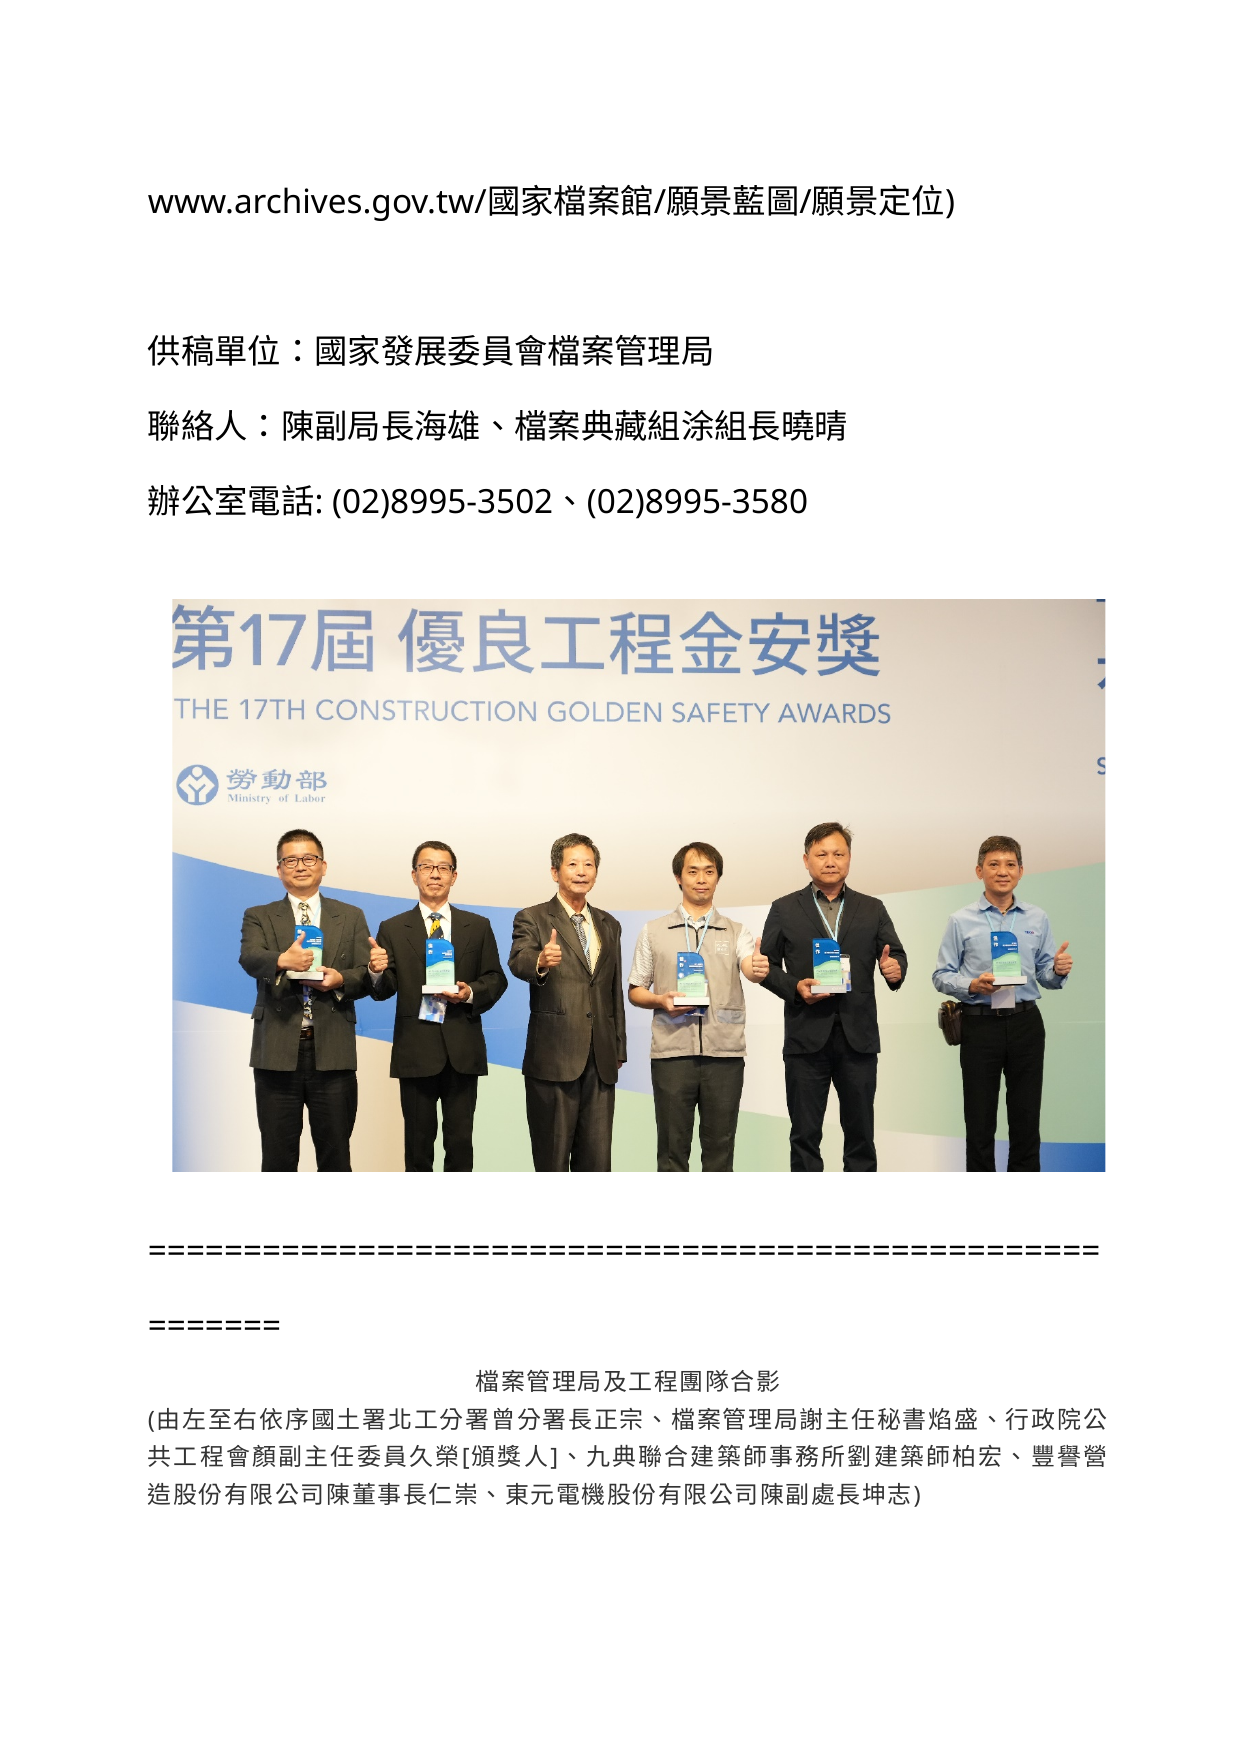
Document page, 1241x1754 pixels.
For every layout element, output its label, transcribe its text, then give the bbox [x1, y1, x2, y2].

text 辦公室電話: (02)8995-3502、(02)8995-3580 [148, 462, 1107, 537]
picture [215, 599, 1108, 1174]
text 供稿單位：國家發展委員會檔案管理局 [148, 312, 1107, 387]
text 聯絡人：陳副局長海雄、檔案典藏組涂組長曉晴 [148, 387, 1107, 462]
text ========================================================= [148, 537, 1107, 1362]
text www.archives.gov.tw/國家檔案館/願景藍圖/願景定位) [148, 162, 1107, 237]
text (由左至右依序國土署北工分署曾分署長正宗、檔案管理局謝主任秘書焰盛、行政院公共工程會顏副主任委員久榮[頒獎人]、九典聯合建築師事務所劉建築師柏宏、豐譽營造股份有限公司陳董事長仁崇、東元電機股份有限公司陳副處長坤志) [148, 1399, 1107, 1512]
text 檔案管理局及工程團隊合影 [148, 1362, 1107, 1399]
